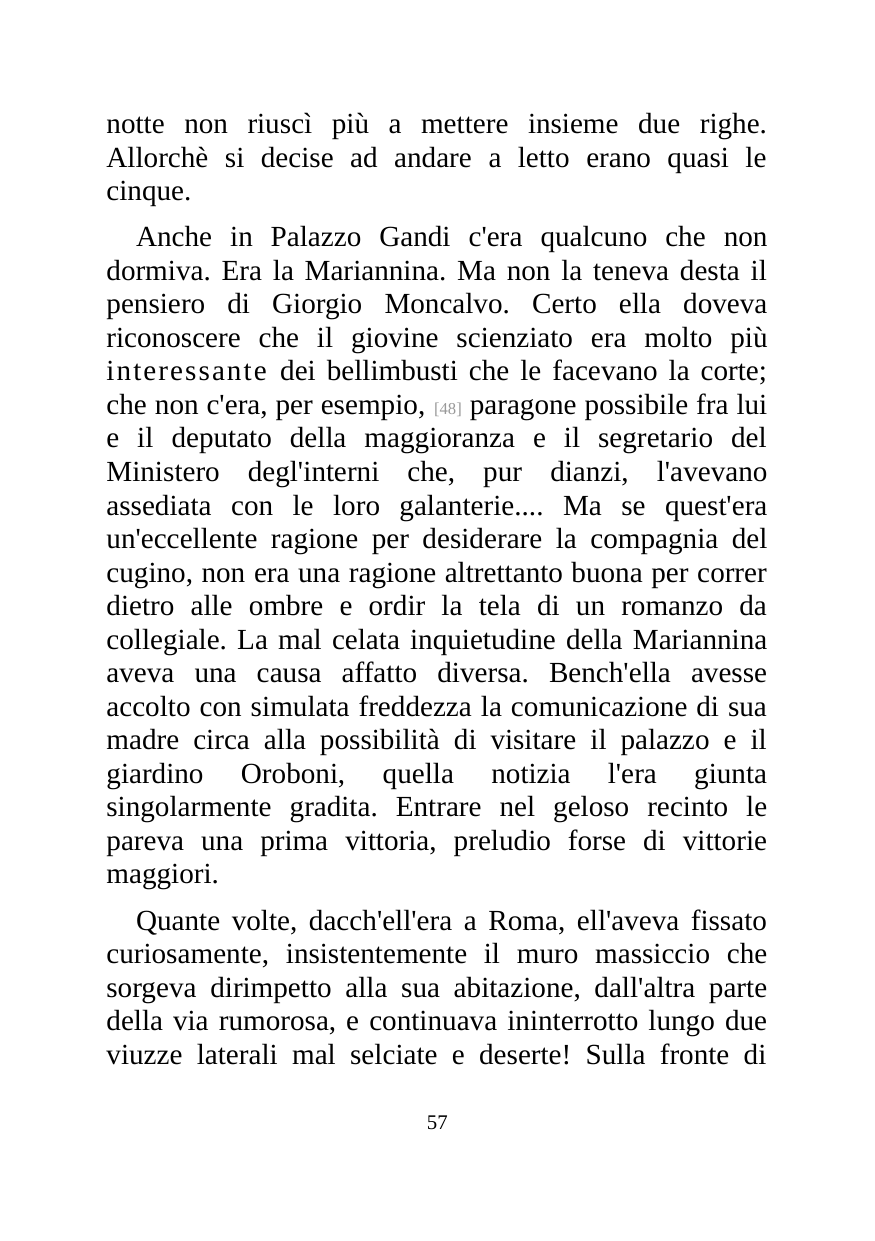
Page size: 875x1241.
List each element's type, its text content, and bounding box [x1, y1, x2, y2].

text Quante volte, dacch'ell'era a Roma, ell'aveva fissato curiosamente, insistentemente il muro massiccio che sorgeva dirimpetto alla sua abitazione, dall'altra parte della via rumorosa, e continuava ininterrotto lungo due viuzze laterali mal selciate e deserte! Sulla fronte di [106, 903, 768, 1070]
text Anche in Palazzo Gandi c'era qualcuno che non dormiva. Era la Mariannina. Ma non la teneva desta il pensiero di Giorgio Moncalvo. Certo ella doveva riconoscere che il giovine scienziato era molto più interessante dei bellimbusti che le facevano la corte; che non c'era, per esempio, [48] paragone possibile fra lui e il deputato della maggioranza e il segretario del Ministero degl'interni che, pur dianzi, l'avevano assediata con le loro galanterie.... Ma se quest'era un'eccellente ragione per desiderare la compagnia del cugino, non era una ragione altrettanto buona per correr dietro alle ombre e ordir la tela di un romanzo da collegiale. La mal celata inquietudine della Mariannina aveva una causa affatto diversa. Bench'ella avesse accolto con simulata freddezza la comunicazione di sua madre circa alla possibilità di visitare il palazzo e il giardino Oroboni, quella notizia l'era giunta singolarmente gradita. Entrare nel geloso recinto le pareva una prima vittoria, preludio forse di vittorie maggiori. [106, 219, 768, 890]
text notte non riuscì più a mettere insieme due righe. Allorchè si decise ad andare a letto erano quasi le cinque. [106, 106, 768, 207]
